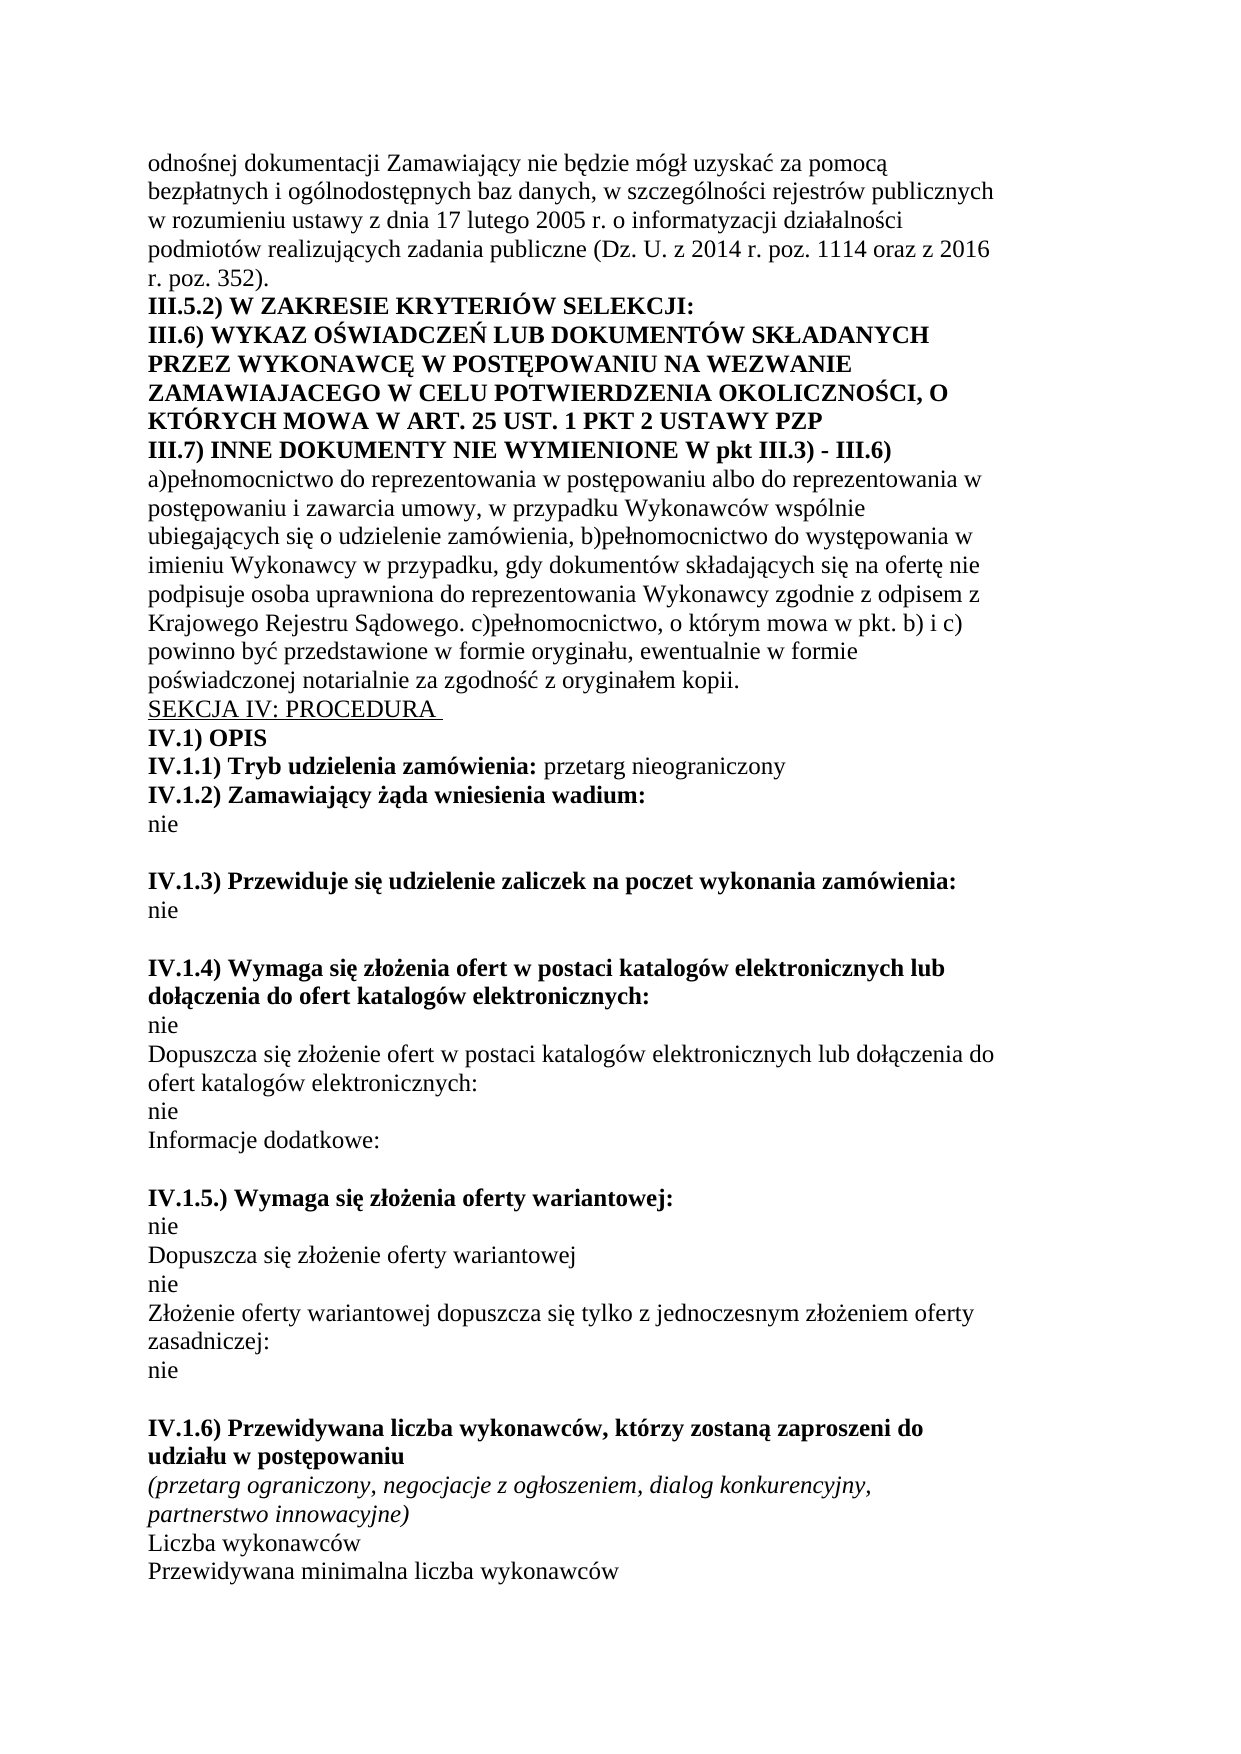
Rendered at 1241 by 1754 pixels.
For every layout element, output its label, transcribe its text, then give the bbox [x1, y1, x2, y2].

table_header odnośnej dokumentacji Zamawiający nie będzie mógł uzyskać za pomocą bezpłatnych i ogólnodostępnych baz danych, w szczególności rejestrów publicznych w rozumieniu ustawy z dnia 17 lutego 2005 r. o informatyzacji działalności podmiotów realizujących zadania publiczne (Dz. U. z 2014 r. poz. 1114 oraz z 2016 r. poz. 352). III.5.2) W ZAKRESIE KRYTERIÓW SELEKCJI: III.6) WYKAZ OŚWIADCZEŃ LUB DOKUMENTÓW SKŁADANYCH PRZEZ WYKONAWCĘ W POSTĘPOWANIU NA WEZWANIE ZAMAWIAJACEGO W CELU POTWIERDZENIA OKOLICZNOŚCI, O KTÓRYCH MOWA W ART. 25 UST. 1 PKT 2 USTAWY PZP III.7) INNE DOKUMENTY NIE WYMIENIONE W pkt III.3) - III.6) a)pełnomocnictwo do reprezentowania w postępowaniu albo do reprezentowania w postępowaniu i zawarcia umowy, w przypadku Wykonawców wspólnie ubiegających się o udzielenie zamówienia, b)pełnomocnictwo do występowania w imieniu Wykonawcy w przypadku, gdy dokumentów składających się na ofertę nie podpisuje osoba uprawniona do reprezentowania Wykonawcy zgodnie z odpisem z Krajowego Rejestru Sądowego. c)pełnomocnictwo, o którym mowa w pkt. b) i c) powinno być przedstawione w formie oryginału, ewentualnie w formie poświadczonej notarialnie za zgodność z oryginałem kopii. SEKCJA IV: PROCEDURA IV.1) OPIS IV.1.1) Tryb udzielenia zamówienia: przetarg nieograniczony IV.1.2) Zamawiający żąda wniesienia wadium: nie IV.1.3) Przewiduje się udzielenie zaliczek na poczet wykonania zamówienia: nie IV.1.4) Wymaga się złożenia ofert w postaci katalogów elektronicznych lub dołączenia do ofert katalogów elektronicznych: nie Dopuszcza się złożenie ofert w postaci katalogów elektronicznych lub dołączenia do ofert katalogów elektronicznych: nie Informacje dodatkowe: IV.1.5.) Wymaga się złożenia oferty wariantowej: nie Dopuszcza się złożenie oferty wariantowej nie Złożenie oferty wariantowej dopuszcza się tylko z jednoczesnym złożeniem oferty zasadniczej: nie IV.1.6) Przewidywana liczba wykonawców, którzy zostaną zaproszeni do udziału w postępowaniu (przetarg ograniczony, negocjacje z ogłoszeniem, dialog konkurencyjny, partnerstwo innowacyjne) Liczba wykonawców Przewidywana minimalna liczba wykonawców [148, 148, 999, 1585]
table_header [1000, 148, 1093, 1585]
